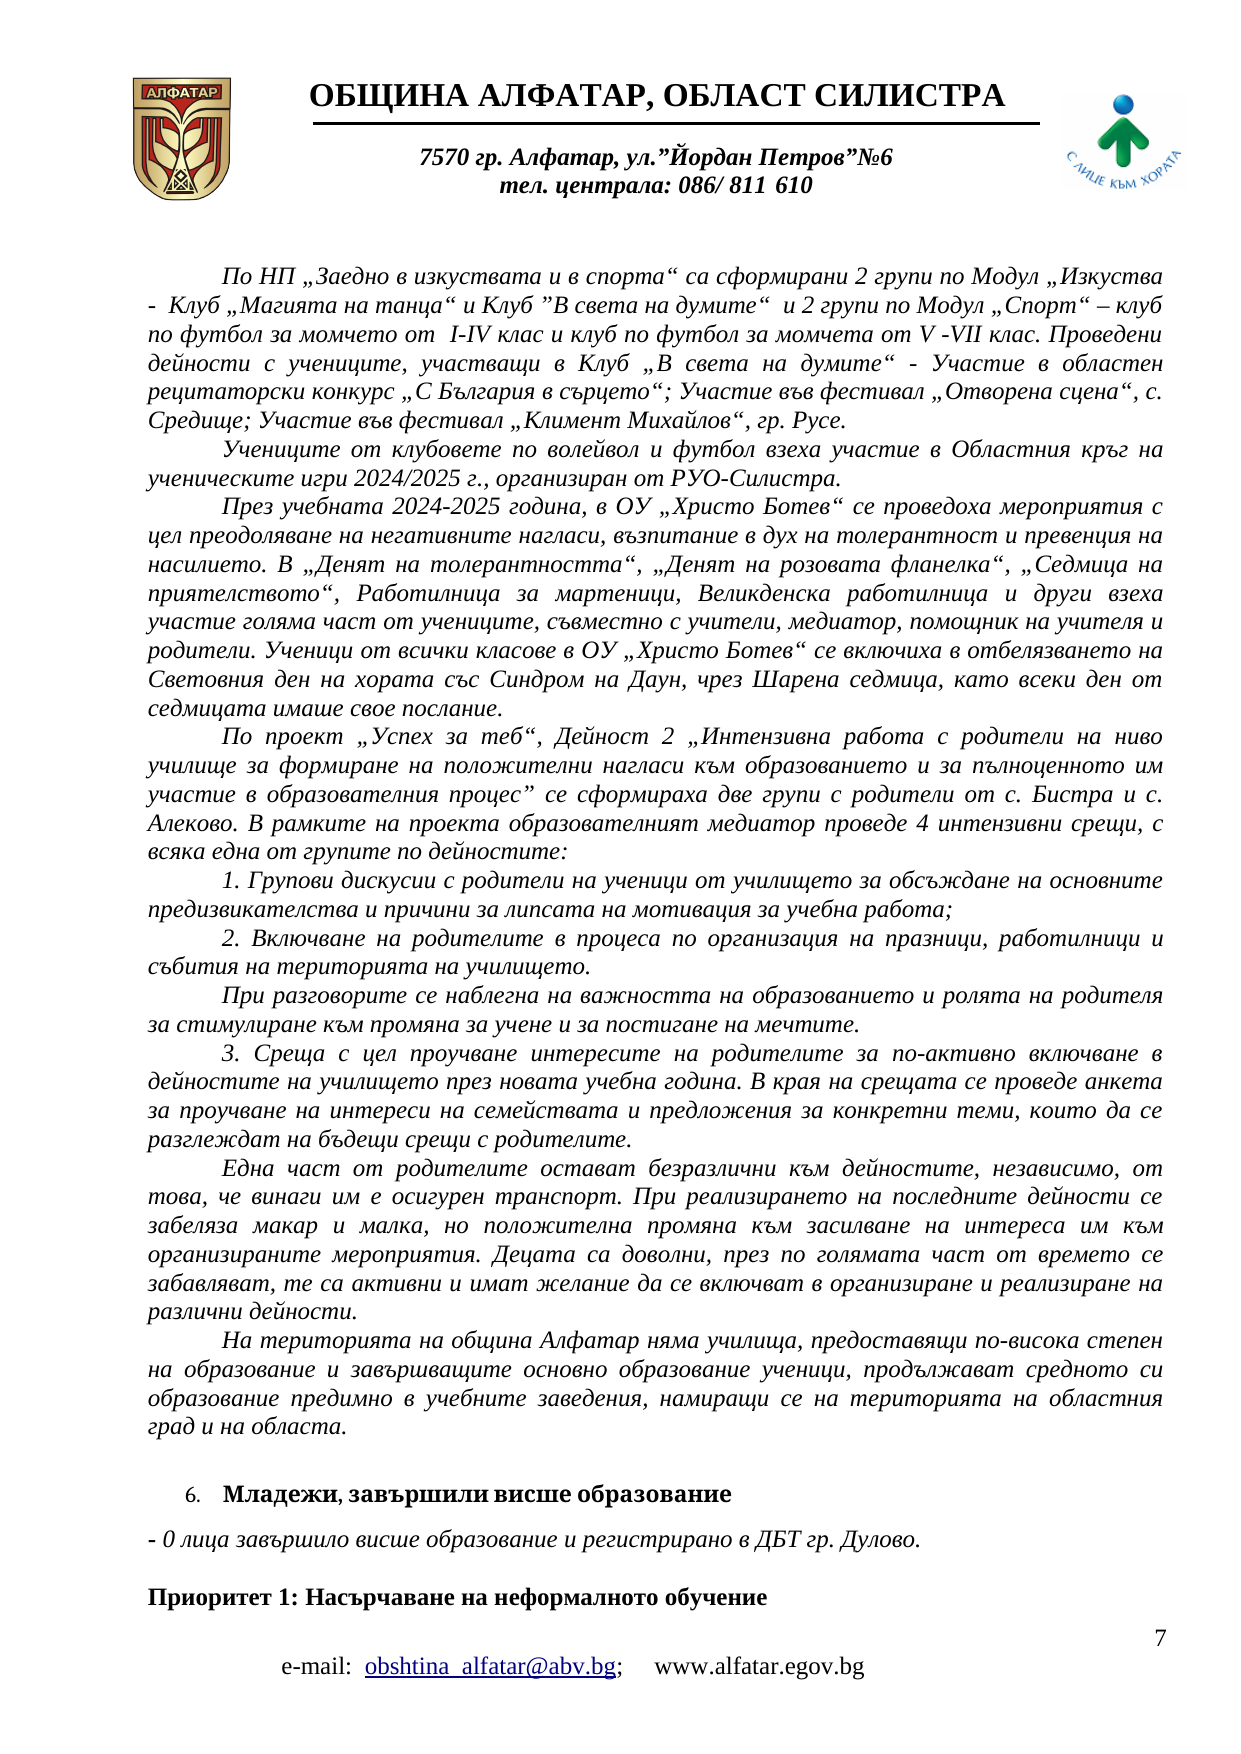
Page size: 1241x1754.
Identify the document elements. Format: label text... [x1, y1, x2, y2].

text Една част от родителите остават безразлични към дейностите, независимо, от това, че винаги им е осигурен транспорт. При реализирането на последните дейности се забеляза макар и малка, но положителна промяна към засилване на интереса им към организираните мероприятия. Децата са доволни, през по голямата част от времето се забавляват, те са активни и имат желание да се включват в организиране и реализиране на различни дейности. [148, 1153, 1167, 1325]
text Приоритет 1: Насърчаване на неформалното обучение [148, 1582, 1167, 1610]
text 2. Включване на родителите в процеса по организация на празници, работилници и събития на територията на училището. [148, 923, 1167, 980]
text 3. Среща с цел проучване интересите на родителите за по-активно включване в дейностите на училището през новата учебна година. В края на срещата се проведе анкета за проучване на интереси на семействата и предложения за конкретни теми, които да се разглеждат на бъдещи срещи с родителите. [148, 1038, 1167, 1153]
text На територията на община Алфатар няма училища, предоставящи по-висока степен на образование и завършващите основно образование ученици, продължават средното си образование предимно в учебните заведения, намиращи се на територията на областния град и на областа. [148, 1325, 1167, 1440]
text Учениците от клубовете по волейвол и футбол взеха участие в Областния кръг на ученическите игри 2024/2025 г., организиран от РУО-Силистра. [148, 434, 1167, 491]
text През учебната 2024-2025 година, в ОУ „Христо Ботев“ се проведоха мероприятия с цел преодоляване на негативните нагласи, възпитание в дух на толерантност и превенция на насилието. В „Денят на толерантността“, „Денят на розовата фланелка“, „Седмица на приятелството“, Работилница за мартеници, Великденска работилница и други взеха участие голяма част от учениците, съвместно с учители, медиатор, помощник на учителя и родители. Ученици от всички класове в ОУ „Христо Ботев“ се включиха в отбелязването на Световния ден на хората със Синдром на Даун, чрез Шарена седмица, като всеки ден от седмицата имаше свое послание. [148, 491, 1167, 721]
text По НП „Заедно в изкуствата и в спорта“ са сформирани 2 групи по Модул „Изкуства - Клуб „Магията на танца“ и Клуб ”В света на думите“ и 2 групи по Модул „Спорт“ – клуб по футбол за момчето от I-IV клас и клуб по футбол за момчета от V -VII клас. Проведени дейности с учениците, участващи в Клуб „В света на думите“ - Участие в областен рецитаторски конкурс „С България в сърцето“; Участие във фестивал „Отворена сцена“, с. Средище; Участие във фестивал „Климент Михайлов“, гр. Русе. [148, 261, 1167, 434]
text 1. Групови дискусии с родители на ученици от училището за обсъждане на основните предизвикателства и причини за липсата на мотивация за учебна работа; [148, 865, 1167, 923]
list Младежи, завършили висше образование [185, 1481, 1167, 1508]
text По проект „Успех за теб“, Дейност 2 „Интензивна работа с родители на ниво училище за формиране на положителни нагласи към образованието и за пълноценното им участие в образователния процес” се сформираха две групи с родители от с. Бистра и с. Алеково. В рамките на проекта образователният медиатор проведе 4 интензивни срещи, с всяка една от групите по дейностите: [148, 721, 1167, 865]
text - 0 лица завършило висше образование и регистрирано в ДБТ гр. Дулово. [148, 1524, 1167, 1553]
text При разговорите се наблегна на важността на образованието и ролята на родителя за стимулиране към промяна за учене и за постигане на мечтите. [148, 980, 1167, 1038]
